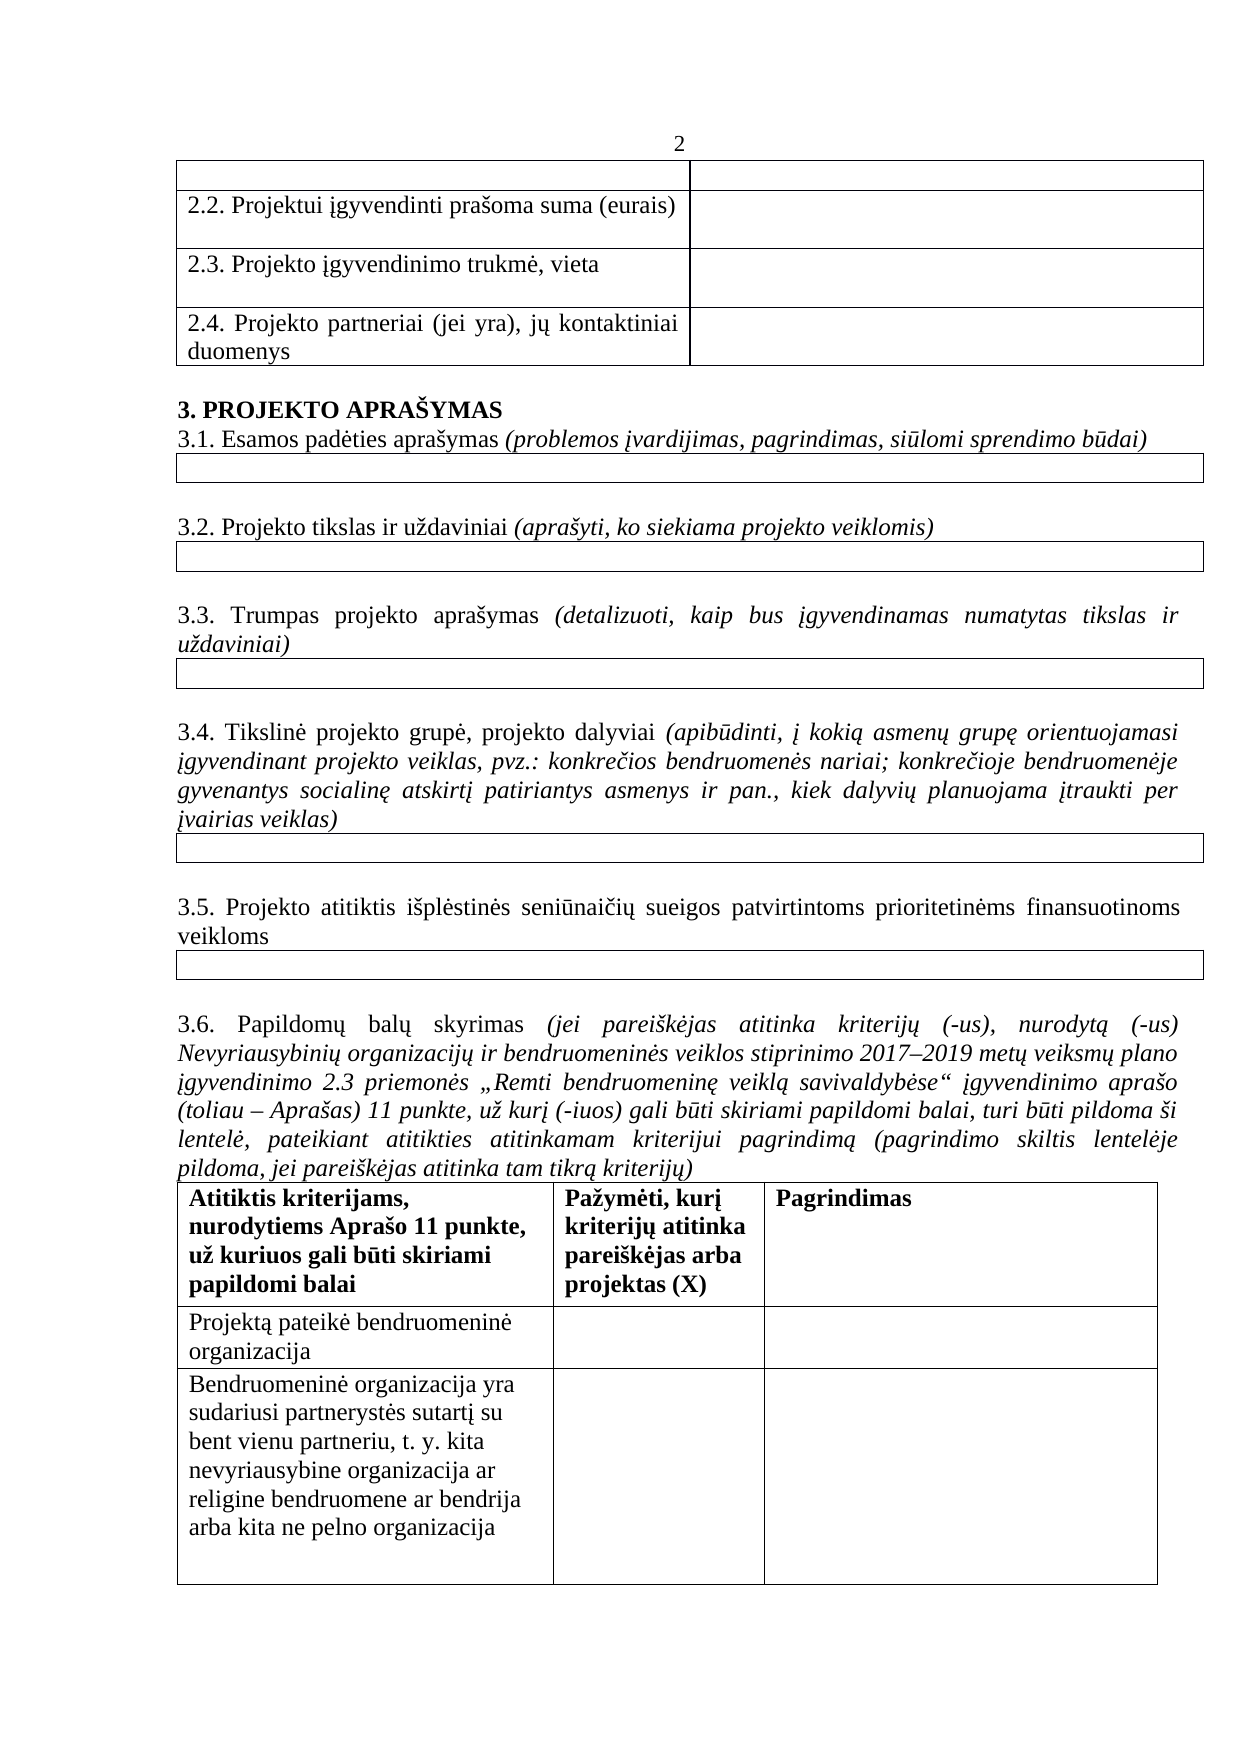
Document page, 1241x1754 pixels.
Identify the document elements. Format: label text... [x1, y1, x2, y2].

text 3.4. Tikslinė projekto grupė, projekto dalyviai (apibūdinti, į kokią asmenų grupę orientuojamasi įgyvendinant projekto veiklas, pvz.: konkrečios bendruomenės nariai; konkrečioje bendruomenėje gyvenantys socialinę atskirtį patiriantys asmenys ir pan., kiek dalyvių planuojama įtraukti per įvairias veiklas) [177, 717, 1181, 832]
text 3.3. Trumpas projekto aprašymas (detalizuoti, kaip bus įgyvendinamas numatytas tikslas ir uždaviniai) [177, 600, 1181, 658]
table_cell [554, 1307, 764, 1368]
text 3.6. Papildomų balų skyrimas (jei pareiškėjas atitinka kriterijų (-us), nurodytą (-us) Nevyriausybinių organizacijų ir bendruomeninės veiklos stiprinimo 2017–2019 metų veiksmų plano įgyvendinimo 2.3 priemonės „Remti bendruomeninę veiklą savivaldybėse“ įgyvendinimo aprašo (toliau – Aprašas) 11 punkte, už kurį (-iuos) gali būti skiriami papildomi balai, turi būti pildoma ši lentelė, pateikiant atitikties atitinkamam kriterijui pagrindimą (pagrindimo skiltis lentelėje pildoma, jei pareiškėjas atitinka tam tikrą kriterijų) [177, 1009, 1181, 1182]
table_header Pagrindimas [765, 1183, 1157, 1306]
text 3.1. Esamos padėties aprašymas (problemos įvardijimas, pagrindimas, siūlomi sprendimo būdai) [177, 424, 1181, 452]
table_cell 2.4. Projekto partneriai (jei yra), jų kontaktiniai duomenys [177, 308, 689, 365]
text 3. PROJEKTO APRAŠYMAS [177, 395, 1181, 424]
table_cell [765, 1369, 1157, 1583]
table_header [691, 161, 1203, 189]
table_cell [691, 249, 1203, 307]
table_header Pažymėti, kurį kriterijų atitinka pareiškėjas arba projektas (X) [554, 1183, 764, 1306]
table_cell Bendruomeninė organizacija yra sudariusi partnerystės sutartį su bent vienu partneriu, t. y. kita nevyriausybine organizacija ar religine bendruomene ar bendrija arba kita ne pelno organizacija [178, 1369, 553, 1583]
table_header [177, 161, 689, 189]
table_cell [691, 191, 1203, 248]
text 3.2. Projekto tikslas ir uždaviniai (aprašyti, ko siekiama projekto veiklomis) [177, 512, 1181, 541]
table_header [177, 659, 1203, 688]
table_cell 2.2. Projektui įgyvendinti prašoma suma (eurais) [177, 191, 689, 248]
table_cell [765, 1307, 1157, 1368]
table_header Atitiktis kriterijams, nurodytiems Aprašo 11 punkte, už kuriuos gali būti skiriami papildomi balai [178, 1183, 553, 1306]
table_header [177, 542, 1203, 571]
text 3.5. Projekto atitiktis išplėstinės seniūnaičių sueigos patvirtintoms prioritetinėms finansuotinoms veikloms [177, 892, 1181, 949]
table_cell Projektą pateikė bendruomeninė organizacija [178, 1307, 553, 1368]
table_header [177, 834, 1203, 862]
table_cell [554, 1369, 764, 1583]
table_header [177, 454, 1203, 482]
table_header [177, 951, 1203, 979]
table_cell 2.3. Projekto įgyvendinimo trukmė, vieta [177, 249, 689, 307]
table_cell [691, 308, 1203, 365]
